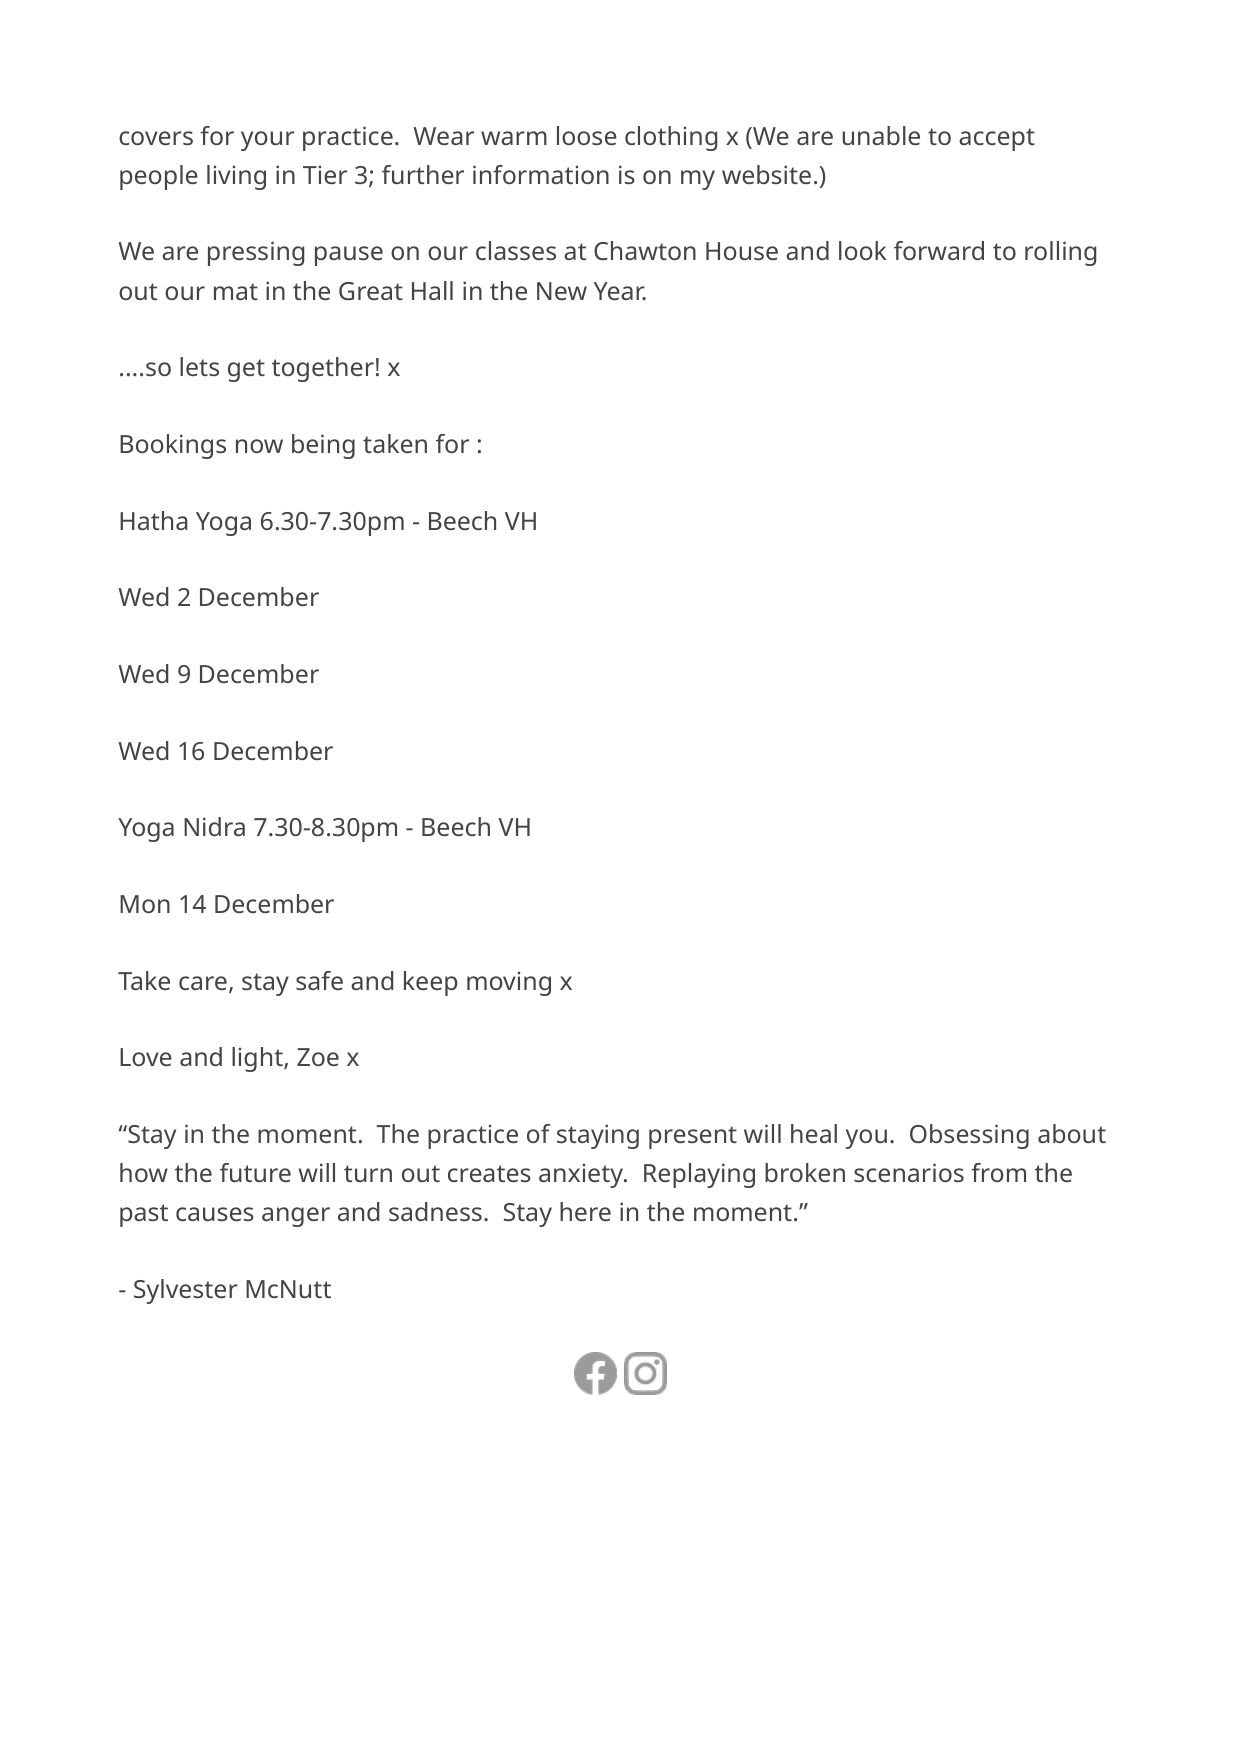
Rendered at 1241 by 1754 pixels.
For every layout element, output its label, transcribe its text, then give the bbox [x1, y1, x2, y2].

text Wed 9 December [118, 656, 1122, 691]
picture [570, 1348, 670, 1399]
text We are pressing pause on our classes at Chawton House and look forward to rolling out our mat in the Great Hall in the New Year. [118, 234, 1122, 307]
text Yoga Nidra 7.30-8.30pm - Beech VH [118, 810, 1122, 844]
text covers for your practice. Wear warm loose clothing x (We are unable to accept people living in Tier 3; further information is on my website.) [118, 118, 1122, 191]
text “Stay in the moment. The practice of staying present will heal you. Obsessing about how the future will turn out creates anxiety. Replaying broken scenarios from the past causes anger and sadness. Stay here in the moment.” [118, 1116, 1122, 1229]
text Mon 14 December [118, 886, 1122, 921]
text Take care, stay safe and keep moving x [118, 963, 1122, 997]
text Bookings now being taken for : [118, 426, 1122, 461]
text Love and light, Zoe x [118, 1040, 1122, 1074]
text Wed 2 December [118, 580, 1122, 614]
text Hatha Yoga 6.30-7.30pm - Beech VH [118, 503, 1122, 537]
text Wed 16 December [118, 733, 1122, 767]
text ....so lets get together! x [118, 350, 1122, 384]
text - Sylvester McNutt [118, 1271, 1122, 1306]
